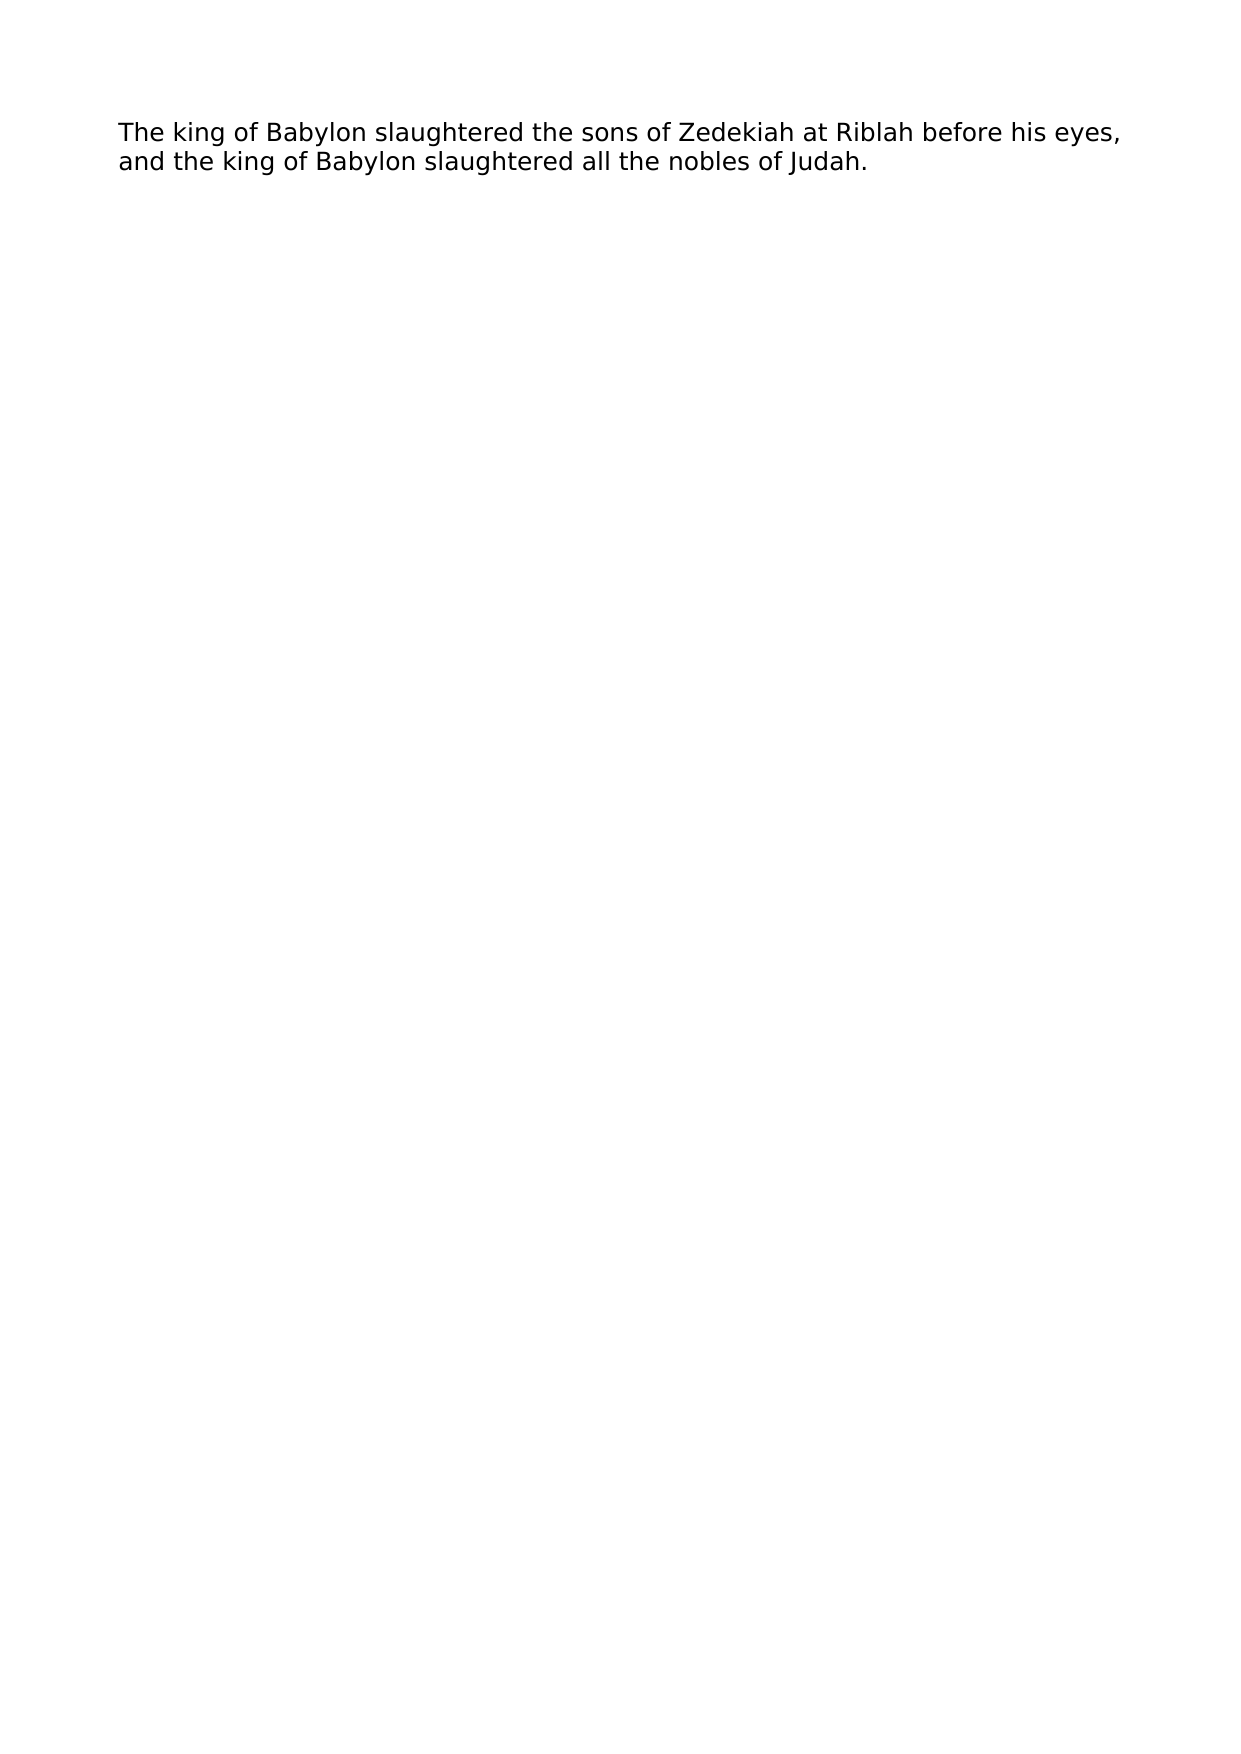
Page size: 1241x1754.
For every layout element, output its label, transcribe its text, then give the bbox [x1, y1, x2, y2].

text The king of Babylon slaughtered the sons of Zedekiah at Riblah before his eyes, and the king of Babylon slaughtered all the nobles of Judah. [118, 118, 1122, 176]
